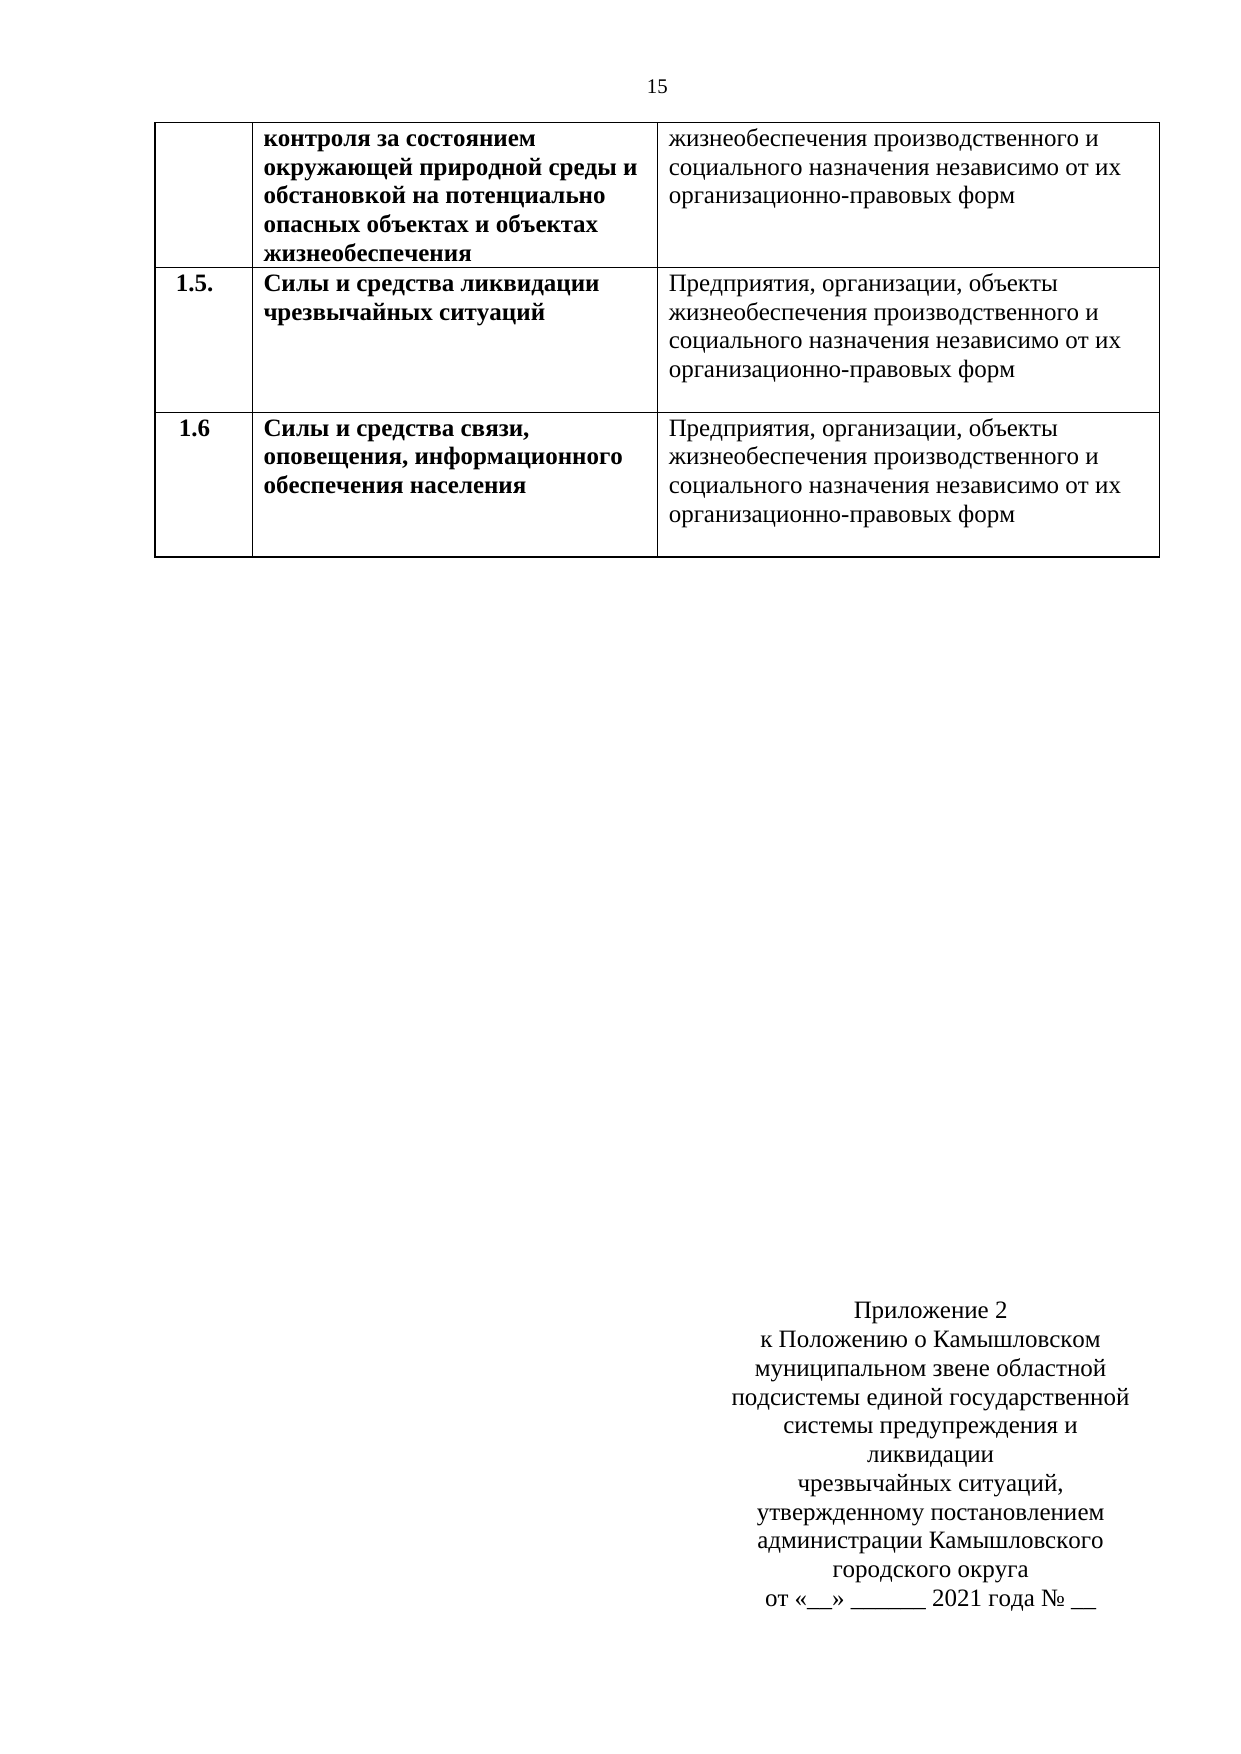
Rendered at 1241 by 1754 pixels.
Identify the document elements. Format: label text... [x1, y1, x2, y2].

table_header [163, 1295, 709, 1612]
table_cell [156, 123, 252, 267]
table_header Приложение 2 к Положению о Камышловском муниципальном звене областной подсистемы единой государственной системы предупреждения и ликвидации чрезвычайных ситуаций, утвержденному постановлением администрации Камышловского городского округа от «__» ______ 2021 года № __ [709, 1295, 1152, 1612]
table_cell Предприятия, организации, объекты жизнеобеспечения производственного и социального назначения независимо от их организационно-правовых форм [658, 413, 1159, 556]
table_cell контроля за состоянием окружающей природной среды и обстановкой на потенциально опасных объектах и объектах жизнеобеспечения [253, 123, 657, 267]
table_cell Силы и средства связи, оповещения, информационного обеспечения населения [253, 413, 657, 556]
table_cell 1.6 [156, 413, 252, 556]
table_cell Предприятия, организации, объекты жизнеобеспечения производственного и социального назначения независимо от их организационно-правовых форм [658, 268, 1159, 412]
table_cell жизнеобеспечения производственного и социального назначения независимо от их организационно-правовых форм [658, 123, 1159, 267]
table_cell 1.5. [156, 268, 252, 412]
table_cell Силы и средства ликвидации чрезвычайных ситуаций [253, 268, 657, 412]
